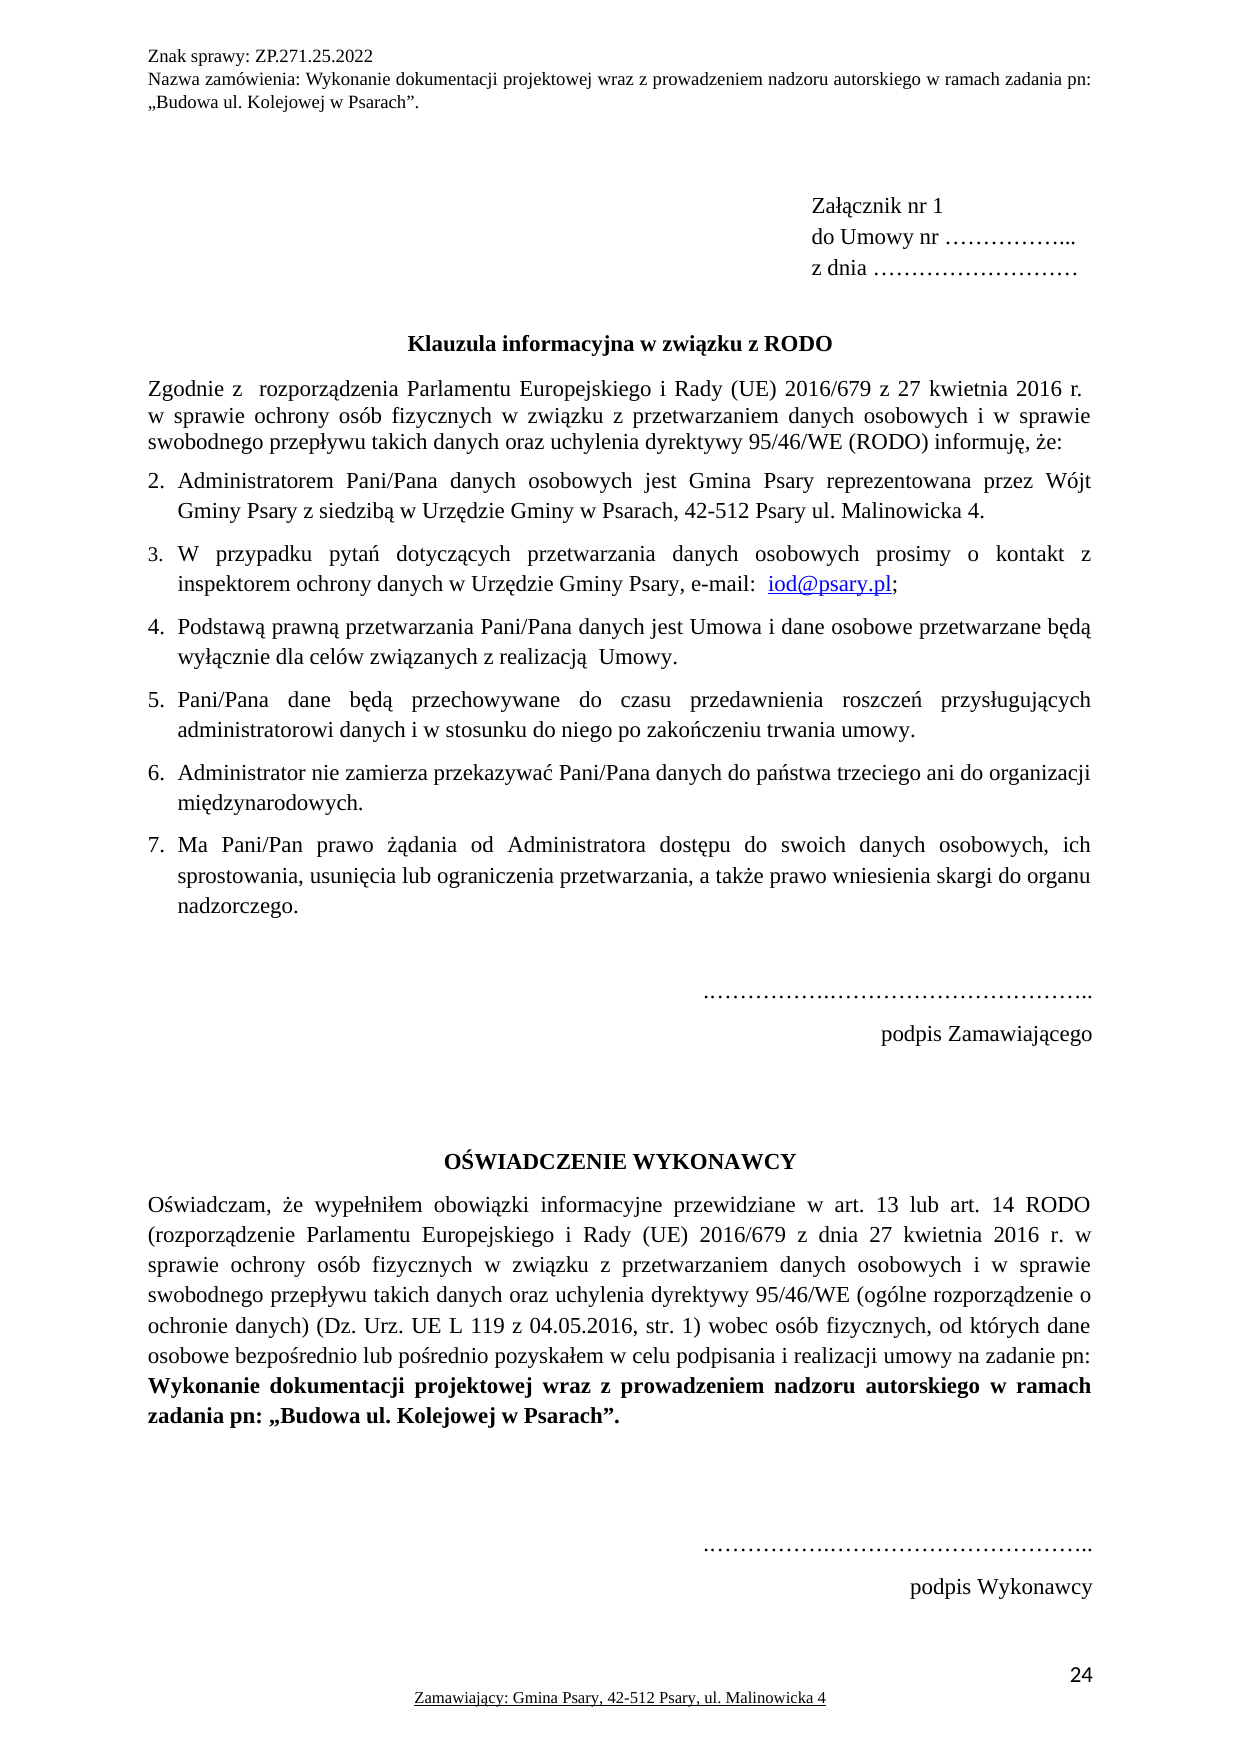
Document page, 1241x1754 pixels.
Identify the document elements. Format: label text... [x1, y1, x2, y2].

list .…………….…………………………….. [193, 977, 1093, 1004]
list OŚWIADCZENIE WYKONAWCY [148, 1148, 1093, 1174]
list Oświadczam, że wypełniłem obowiązki informacyjne przewidziane w art. 13 lub art. 14 RODO (rozporządzenie Parlamentu Europejskiego i Rady (UE) 2016/679 z dnia 27 kwietnia 2016 r. w sprawie ochrony osób fizycznych w związku z przetwarzaniem danych osobowych i w sprawie swobodnego przepływu takich danych oraz uchylenia dyrektywy 95/46/WE (ogólne rozporządzenie o ochronie danych) (Dz. Urz. UE L 119 z 04.05.2016, str. 1) wobec osób fizycznych, od których dane osobowe bezpośrednio lub pośrednio pozyskałem w celu podpisania i realizacji umowy na zadanie pn: Wykonanie dokumentacji projektowej wraz z prowadzeniem nadzoru autorskiego w ramach zadania pn: „Budowa ul. Kolejowej w Psarach”. [148, 1191, 1093, 1429]
text Klauzula informacyjna w związku z RODO [148, 330, 1093, 357]
list Ma Pani/Pan prawo żądania od Administratora dostępu do swoich danych osobowych, ich sprostowania, usunięcia lub ograniczenia przetwarzania, a także prawo wniesienia skargi do organu nadzorczego. [148, 831, 1093, 918]
list podpis Zamawiającego [193, 1020, 1093, 1046]
list Administratorem Pani/Pana danych osobowych jest Gmina Psary reprezentowana przez Wójt Gminy Psary z siedzibą w Urzędzie Gminy w Psarach, 42-512 Psary ul. Malinowicka 4. [148, 467, 1093, 523]
list .…………….…………………………….. [221, 1530, 1093, 1557]
text do Umowy nr ……………... [811, 223, 1093, 250]
text Zgodnie z rozporządzenia Parlamentu Europejskiego i Rady (UE) 2016/679 z 27 kwietnia 2016 r. w sprawie ochrony osób fizycznych w związku z przetwarzaniem danych osobowych i w sprawie swobodnego przepływu takich danych oraz uchylenia dyrektywy 95/46/WE (RODO) informuję, że: [148, 375, 1093, 454]
text Załącznik nr 1 [811, 193, 1093, 219]
list Pani/Pana dane będą przechowywane do czasu przedawnienia roszczeń przysługujących administratorowi danych i w stosunku do niego po zakończeniu trwania umowy. [148, 686, 1093, 742]
list W przypadku pytań dotyczących przetwarzania danych osobowych prosimy o kontakt z inspektorem ochrony danych w Urzędzie Gminy Psary, e-mail: iod@psary.pl; [148, 540, 1093, 596]
list podpis Wykonawcy [148, 1573, 1093, 1599]
text z dnia ……………………… [811, 254, 1093, 281]
list Podstawą prawną przetwarzania Pani/Pana danych jest Umowa i dane osobowe przetwarzane będą wyłącznie dla celów związanych z realizacją Umowy. [148, 613, 1093, 669]
list Administrator nie zamierza przekazywać Pani/Pana danych do państwa trzeciego ani do organizacji międzynarodowych. [148, 758, 1093, 815]
